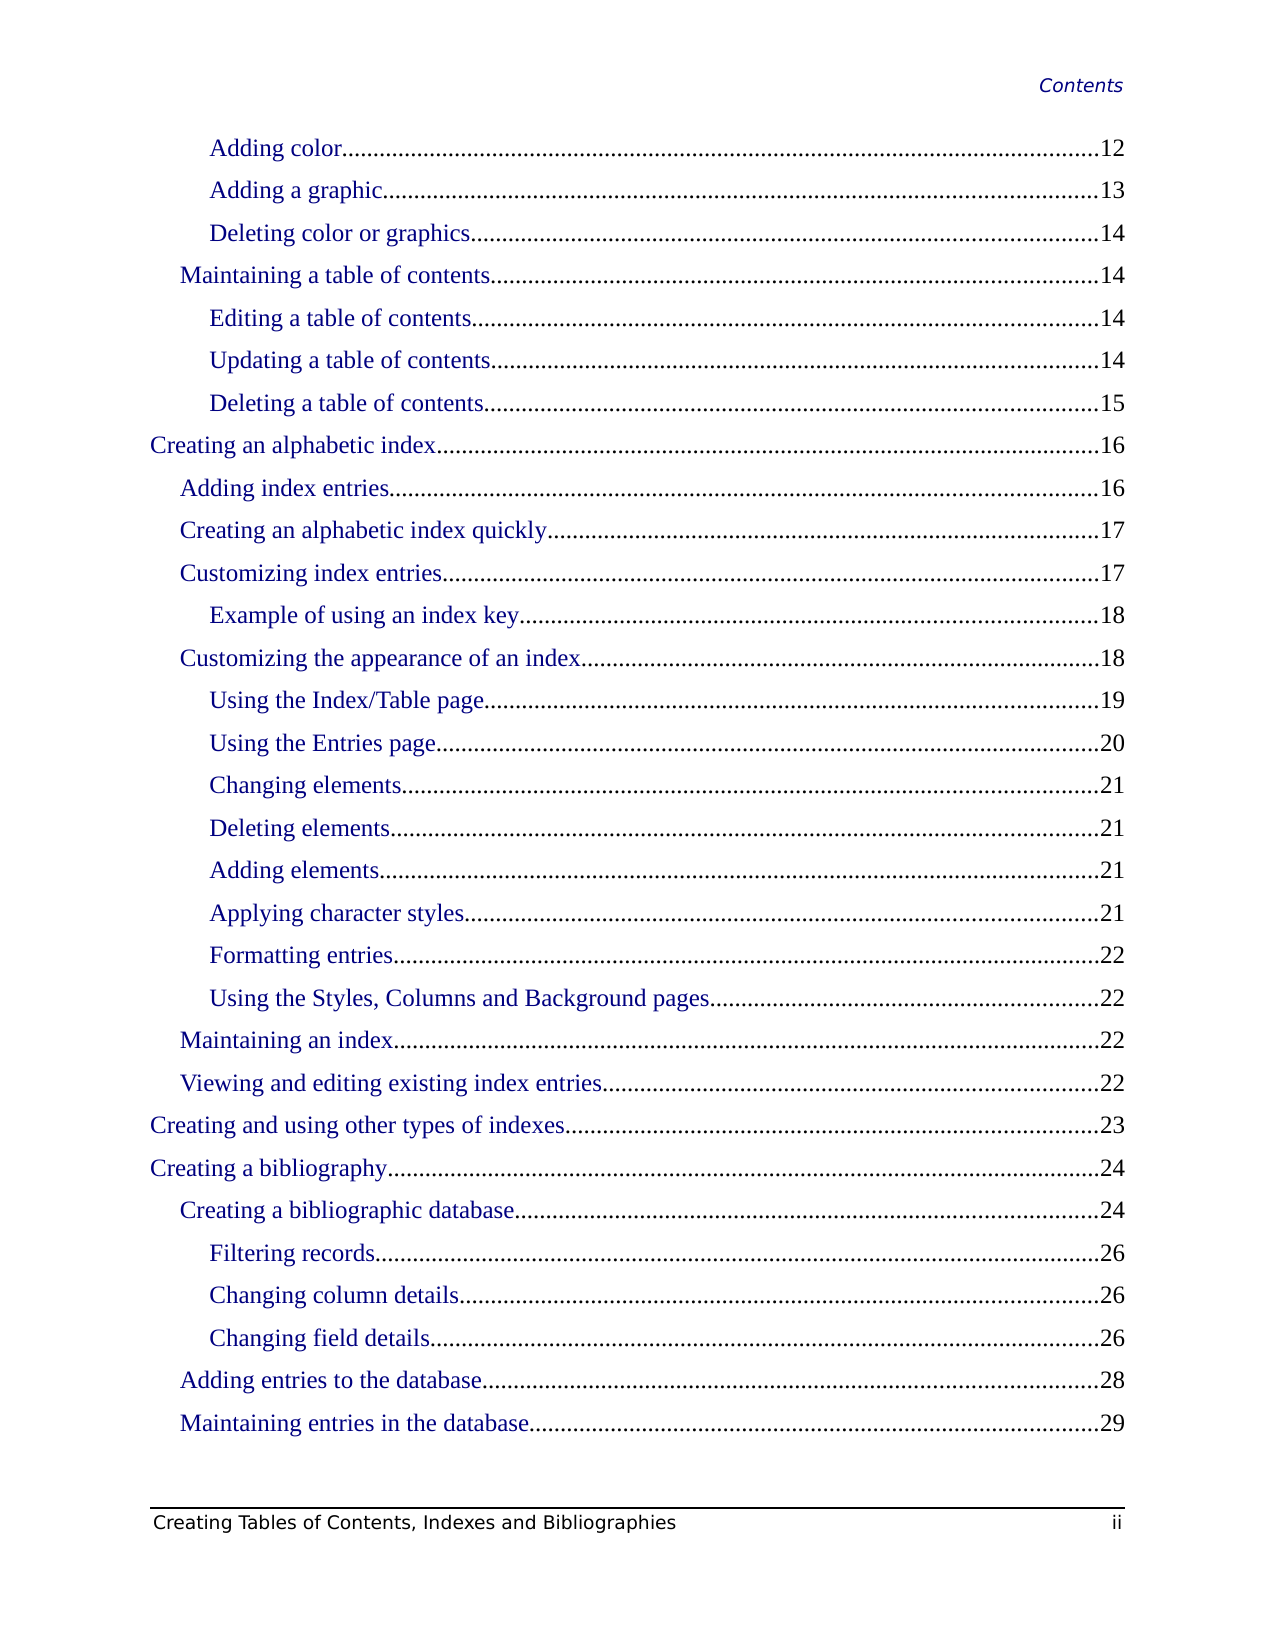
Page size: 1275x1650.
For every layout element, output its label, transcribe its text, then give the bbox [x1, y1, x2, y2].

text Using the Entries page 20 [209, 729, 1125, 757]
text Creating an alphabetic index quickly 17 [179, 516, 1125, 544]
text Adding a graphic 13 [209, 176, 1125, 204]
text Example of using an index key 18 [209, 601, 1125, 629]
text Maintaining a table of contents 14 [179, 261, 1125, 289]
text Filtering records 26 [209, 1239, 1125, 1267]
text Changing column details 26 [209, 1281, 1125, 1309]
text Adding index entries 16 [179, 474, 1125, 502]
text Applying character styles 21 [209, 899, 1125, 927]
text Using the Styles, Columns and Background pages 22 [209, 984, 1125, 1012]
text Changing field details 26 [209, 1324, 1125, 1352]
text Customizing index entries 17 [179, 559, 1125, 587]
text Updating a table of contents 14 [209, 346, 1125, 374]
text Formatting entries 22 [209, 941, 1125, 969]
text Creating a bibliography 24 [150, 1154, 1125, 1182]
text Creating and using other types of indexes 23 [150, 1111, 1125, 1139]
text Creating a bibliographic database 24 [179, 1196, 1125, 1224]
text Maintaining entries in the database 29 [179, 1409, 1125, 1437]
text Adding elements 21 [209, 856, 1125, 884]
text Viewing and editing existing index entries 22 [179, 1069, 1125, 1097]
text Changing elements 21 [209, 771, 1125, 799]
text Deleting color or graphics 14 [209, 219, 1125, 247]
text Adding entries to the database 28 [179, 1366, 1125, 1394]
text Deleting elements 21 [209, 814, 1125, 842]
text Creating an alphabetic index 16 [150, 431, 1125, 459]
text Adding color 12 [209, 134, 1125, 162]
text Maintaining an index 22 [179, 1026, 1125, 1054]
text Editing a table of contents 14 [209, 304, 1125, 332]
text Customizing the appearance of an index 18 [179, 644, 1125, 672]
text Using the Index/Table page 19 [209, 686, 1125, 714]
text Deleting a table of contents 15 [209, 389, 1125, 417]
